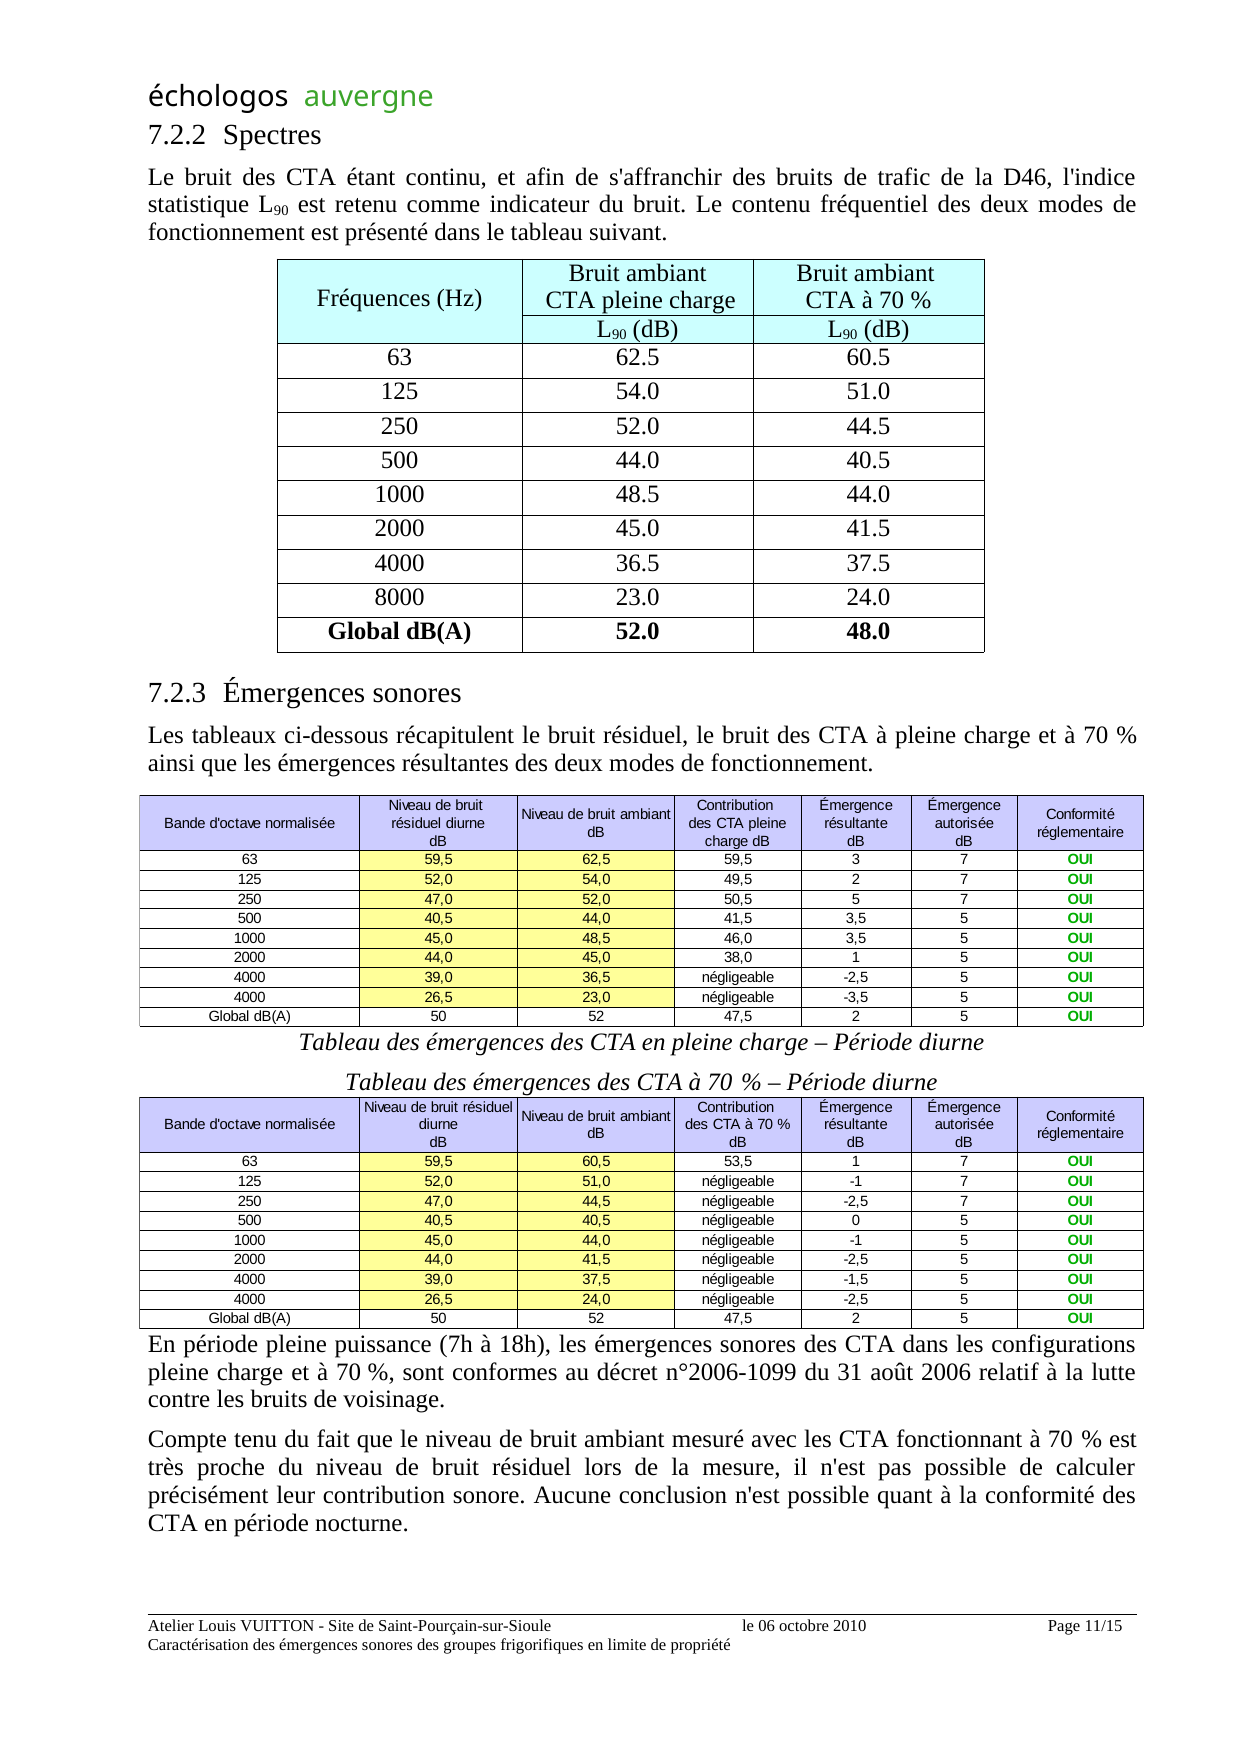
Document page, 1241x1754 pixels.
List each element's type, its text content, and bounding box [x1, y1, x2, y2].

table_cell 60,5 [754, 344, 984, 377]
table_cell 51,0 [754, 379, 984, 412]
text Tableau des émergences des CTA en pleine charge – Période diurne [675, 871, 801, 890]
text Tableau des émergences des CTA en pleine charge – Période diurne [360, 1008, 517, 1026]
text Tableau des émergences des CTA en pleine charge – Période diurne [1018, 909, 1137, 928]
text Tableau des émergences des CTA en pleine charge – Période diurne [675, 851, 801, 870]
table_cell 8000 [278, 584, 522, 617]
text Tableau des émergences des CTA en pleine charge – Période diurne [148, 789, 1137, 795]
table_cell 62,5 [523, 344, 753, 377]
subtitle Émergences sonores [148, 677, 1137, 709]
text Tableau des émergences des CTA en pleine charge – Période diurne [912, 891, 1017, 908]
table_header Bruit ambiant CTA pleine charge [523, 260, 753, 315]
text Tableau des émergences des CTA à 70 % – Période diurne [148, 1068, 1137, 1096]
table_header Bruit ambiant CTA à 70 % [754, 260, 984, 315]
text Tableau des émergences des CTA en pleine charge – Période diurne [1018, 871, 1137, 890]
table_cell 44,0 [523, 447, 753, 480]
text Le bruit des CTA étant continu, et afin de s'affranchir des bruits de trafic de la D46, l'indice statistique L90 est retenu comme indicateur du bruit. Le contenu fréquentiel des deux modes de fonctionnement est présenté dans le tableau suivant. [148, 163, 1137, 246]
text Tableau des émergences des CTA en pleine charge – Période diurne [148, 929, 359, 948]
text Tableau des émergences des CTA en pleine charge – Période diurne [912, 909, 1017, 928]
text Tableau des émergences des CTA en pleine charge – Période diurne [148, 871, 359, 890]
text Tableau des émergences des CTA en pleine charge – Période diurne [1018, 1008, 1137, 1026]
text Tableau des émergences des CTA en pleine charge – Période diurne [1018, 968, 1137, 987]
text Tableau des émergences des CTA en pleine charge – Période diurne [518, 1008, 674, 1026]
table_cell 54,0 [523, 379, 753, 412]
text Tableau des émergences des CTA en pleine charge – Période diurne [802, 871, 911, 890]
text Tableau des émergences des CTA en pleine charge – Période diurne [675, 929, 801, 948]
table_cell L90 (dB) [523, 316, 753, 343]
text Tableau des émergences des CTA en pleine charge – Période diurne [675, 909, 801, 928]
text Tableau des émergences des CTA en pleine charge – Période diurne [802, 891, 911, 908]
table_cell 1000 [278, 481, 522, 514]
text Tableau des émergences des CTA en pleine charge – Période diurne [148, 891, 359, 908]
text Tableau des émergences des CTA en pleine charge – Période diurne [1018, 949, 1137, 967]
text Tableau des émergences des CTA en pleine charge – Période diurne [912, 949, 1017, 967]
text Tableau des émergences des CTA en pleine charge – Période diurne [802, 909, 911, 928]
text Tableau des émergences des CTA en pleine charge – Période diurne [802, 1008, 911, 1026]
text Tableau des émergences des CTA en pleine charge – Période diurne [675, 1008, 801, 1026]
text Tableau des émergences des CTA en pleine charge – Période diurne [912, 1008, 1017, 1026]
table_cell 24,0 [754, 584, 984, 617]
text Tableau des émergences des CTA en pleine charge – Période diurne [1018, 929, 1137, 948]
text Tableau des émergences des CTA en pleine charge – Période diurne [148, 1008, 359, 1026]
subtitle Spectres [148, 118, 1137, 150]
table_cell 23,0 [523, 584, 753, 617]
text Tableau des émergences des CTA en pleine charge – Période diurne [912, 988, 1017, 1007]
text Tableau des émergences des CTA en pleine charge – Période diurne [912, 871, 1017, 890]
text Tableau des émergences des CTA en pleine charge – Période diurne [802, 988, 911, 1007]
table_header Fréquences (Hz) [278, 260, 522, 343]
text Tableau des émergences des CTA en pleine charge – Période diurne [802, 851, 911, 870]
text Tableau des émergences des CTA en pleine charge – Période diurne [1018, 851, 1137, 870]
text Tableau des émergences des CTA en pleine charge – Période diurne [148, 851, 359, 870]
text Tableau des émergences des CTA en pleine charge – Période diurne [912, 851, 1017, 870]
table_cell 41,5 [754, 516, 984, 549]
table_cell 37,5 [754, 550, 984, 583]
table_cell 125 [278, 379, 522, 412]
text Tableau des émergences des CTA en pleine charge – Période diurne [912, 968, 1017, 987]
text Tableau des émergences des CTA en pleine charge – Période diurne [675, 968, 801, 987]
text Tableau des émergences des CTA en pleine charge – Période diurne [148, 949, 359, 967]
table_cell 52,0 [523, 618, 753, 652]
text Tableau des émergences des CTA en pleine charge – Période diurne [1018, 891, 1137, 908]
table_cell L90 (dB) [754, 316, 984, 343]
table_cell 48,5 [523, 481, 753, 514]
table_cell 4000 [278, 550, 522, 583]
text Tableau des émergences des CTA en pleine charge – Période diurne [148, 988, 359, 1007]
table_cell 45,0 [523, 516, 753, 549]
text En période pleine puissance (7h à 18h), les émergences sonores des CTA dans les configurations pleine charge et à 70 %, sont conformes au décret n°2006-1099 du 31 août 2006 relatif à la lutte contre les bruits de voisinage. [148, 1329, 1137, 1413]
text Tableau des émergences des CTA en pleine charge – Période diurne [675, 988, 801, 1007]
text Tableau des émergences des CTA en pleine charge – Période diurne [148, 968, 359, 987]
text Tableau des émergences des CTA en pleine charge – Période diurne [802, 968, 911, 987]
text Tableau des émergences des CTA en pleine charge – Période diurne [802, 929, 911, 948]
text Compte tenu du fait que le niveau de bruit ambiant mesuré avec les CTA fonctionnant à 70 % est très proche du niveau de bruit résiduel lors de la mesure, il n'est pas possible de calculer précisément leur contribution sonore. Aucune conclusion n'est possible quant à la conformité des CTA en période nocturne. [148, 1426, 1137, 1536]
text Tableau des émergences des CTA en pleine charge – Période diurne [1018, 988, 1137, 1007]
text Tableau des émergences des CTA en pleine charge – Période diurne [912, 929, 1017, 948]
text Tableau des émergences des CTA en pleine charge – Période diurne [675, 949, 801, 967]
table_cell 500 [278, 447, 522, 480]
table_cell 2000 [278, 516, 522, 549]
table_cell 44,0 [754, 481, 984, 514]
text Tableau des émergences des CTA en pleine charge – Période diurne [148, 909, 359, 928]
text Tableau des émergences des CTA en pleine charge – Période diurne [802, 949, 911, 967]
table_cell 44,5 [754, 413, 984, 446]
table_cell 40,5 [754, 447, 984, 480]
text Les tableaux ci-dessous récapitulent le bruit résiduel, le bruit des CTA à pleine charge et à 70 % ainsi que les émergences résultantes des deux modes de fonctionnement. [148, 721, 1137, 777]
text Tableau des émergences des CTA en pleine charge – Période diurne [148, 1027, 1137, 1056]
table_cell 48,0 [754, 618, 984, 652]
table_cell 63 [278, 344, 522, 377]
table_cell Global dB(A) [278, 618, 522, 652]
table_cell 250 [278, 413, 522, 446]
text Tableau des émergences des CTA en pleine charge – Période diurne [675, 891, 801, 908]
table_cell 52,0 [523, 413, 753, 446]
table_cell 36,5 [523, 550, 753, 583]
